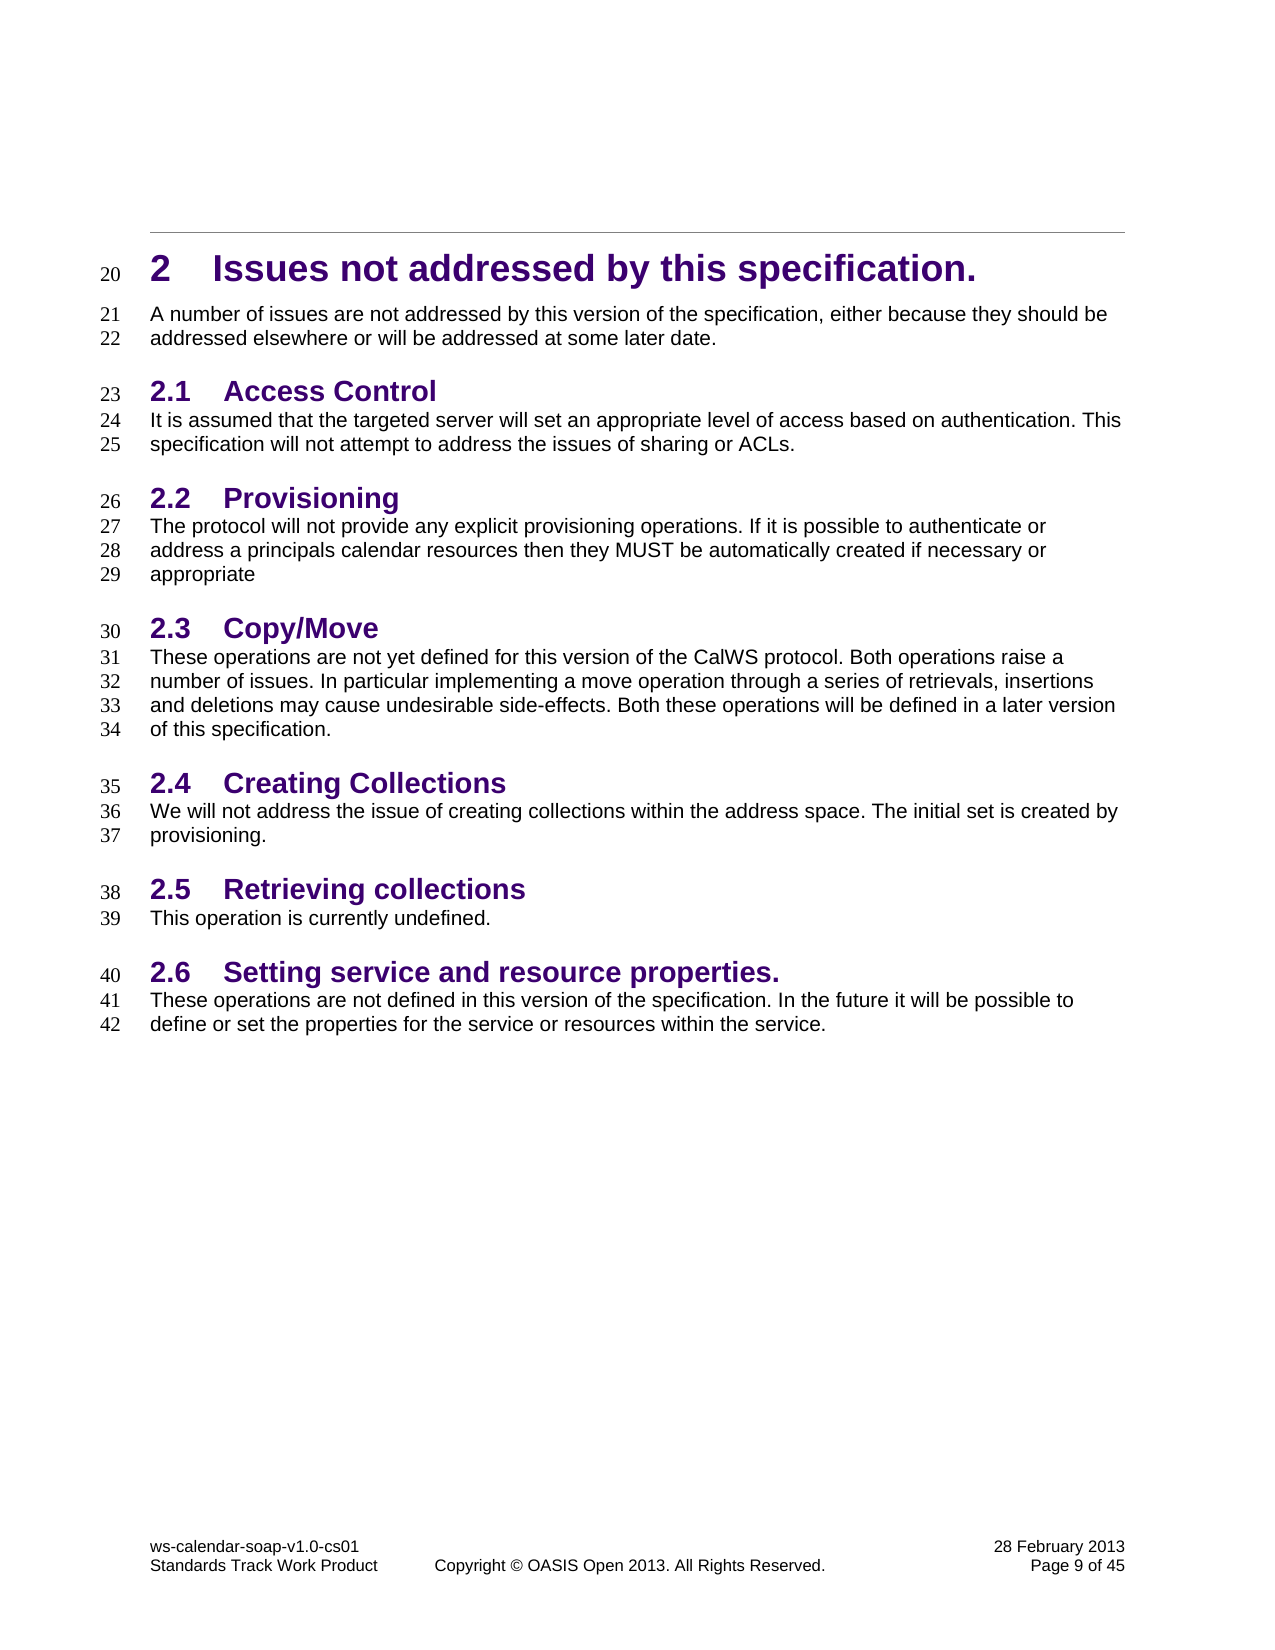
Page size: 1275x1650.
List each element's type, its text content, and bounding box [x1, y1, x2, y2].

text These operations are not defined in this version of the specification. In the future it will be possible to define or set the properties for the service or resources within the service. [150, 988, 1125, 1036]
subtitle Provisioning [150, 481, 1125, 514]
text This operation is currently undefined. [150, 906, 1125, 929]
text It is assumed that the targeted server will set an appropriate level of access based on authentication. This specification will not attempt to address the issues of sharing or ACLs. [150, 408, 1125, 456]
text A number of issues are not addressed by this version of the specification, either because they should be addressed elsewhere or will be addressed at some later date. [150, 301, 1125, 349]
subtitle Issues not addressed by this specification. [150, 233, 1125, 289]
subtitle Copy/Move [150, 611, 1125, 645]
text The protocol will not provide any explicit provisioning operations. If it is possible to authenticate or address a principals calendar resources then they MUST be automatically created if necessary or appropriate [150, 514, 1125, 586]
subtitle Retrieving collections [150, 872, 1125, 906]
subtitle Access Control [150, 374, 1125, 408]
text These operations are not yet defined for this version of the CalWS protocol. Both operations raise a number of issues. In particular implementing a move operation through a series of retrievals, insertions and deletions may cause undesirable side-effects. Both these operations will be defined in a later version of this specification. [150, 645, 1125, 741]
text We will not address the issue of creating collections within the address space. The initial set is created by provisioning. [150, 799, 1125, 847]
subtitle Creating Collections [150, 766, 1125, 799]
subtitle Setting service and resource properties. [150, 954, 1125, 988]
